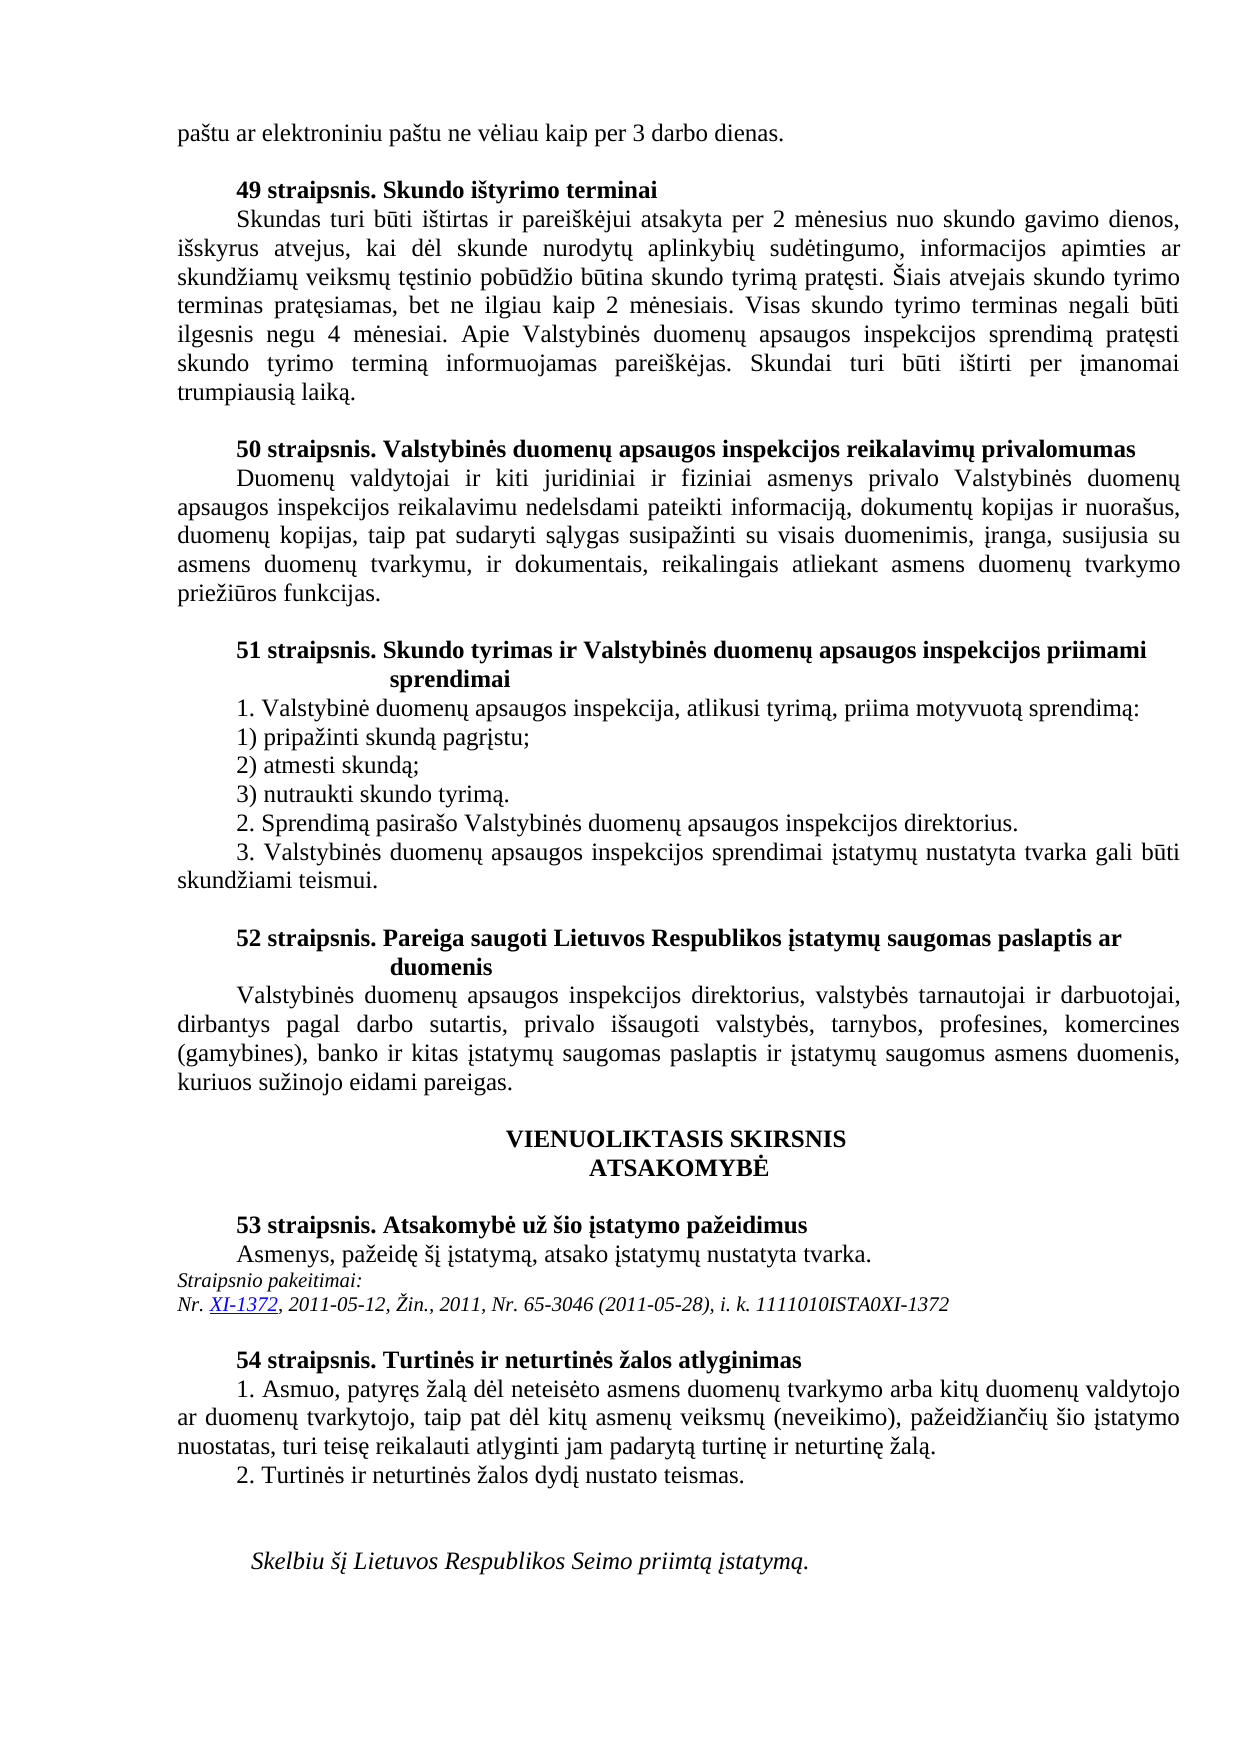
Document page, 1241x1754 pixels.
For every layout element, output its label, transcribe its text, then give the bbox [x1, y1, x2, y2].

text 1. Asmuo, patyręs žalą dėl neteisėto asmens duomenų tvarkymo arba kitų duomenų valdytojo ar duomenų tvarkytojo, taip pat dėl kitų asmenų veiksmų (neveikimo), pažeidžiančių šio įstatymo nuostatas, turi teisę reikalauti atlyginti jam padarytą turtinę ir neturtinę žalą. [177, 1374, 1181, 1460]
text Valstybinės duomenų apsaugos inspekcijos direktorius, valstybės tarnautojai ir darbuotojai, dirbantys pagal darbo sutartis, privalo išsaugoti valstybės, tarnybos, profesines, komercines (gamybines), banko ir kitas įstatymų saugomas paslaptis ir įstatymų saugomus asmens duomenis, kuriuos sužinojo eidami pareigas. [177, 981, 1181, 1096]
text 54 straipsnis. Turtinės ir neturtinės žalos atlyginimas [177, 1345, 1181, 1374]
text 2) atmesti skundą; [177, 751, 1181, 779]
text ATSAKOMYBĖ [177, 1153, 1181, 1182]
text Asmenys, pažeidę šį įstatymą, atsako įstatymų nustatyta tvarka. [177, 1239, 1181, 1268]
text 51 straipsnis. Skundo tyrimas ir Valstybinės duomenų apsaugos inspekcijos priimami sprendimai [236, 636, 1181, 693]
text 2. Sprendimą pasirašo Valstybinės duomenų apsaugos inspekcijos direktorius. [177, 808, 1181, 837]
text VIENUOLIKTASIS SKIRSNIS [177, 1124, 1181, 1153]
text Straipsnio pakeitimai: [177, 1268, 1181, 1292]
text 53 straipsnis. Atsakomybė už šio įstatymo pažeidimus [177, 1211, 1181, 1239]
text paštu ar elektroniniu paštu ne vėliau kaip per 3 darbo dienas. [177, 118, 1181, 147]
text 2. Turtinės ir neturtinės žalos dydį nustato teismas. [177, 1460, 1181, 1489]
text 3. Valstybinės duomenų apsaugos inspekcijos sprendimai įstatymų nustatyta tvarka gali būti skundžiami teismui. [177, 837, 1181, 894]
text 50 straipsnis. Valstybinės duomenų apsaugos inspekcijos reikalavimų privalomumas [236, 434, 1181, 463]
text 1. Valstybinė duomenų apsaugos inspekcija, atlikusi tyrimą, priima motyvuotą sprendimą: [177, 693, 1181, 722]
text 49 straipsnis. Skundo ištyrimo terminai [177, 176, 1181, 204]
text Skundas turi būti ištirtas ir pareiškėjui atsakyta per 2 mėnesius nuo skundo gavimo dienos, išskyrus atvejus, kai dėl skunde nurodytų aplinkybių sudėtingumo, informacijos apimties ar skundžiamų veiksmų tęstinio pobūdžio būtina skundo tyrimą pratęsti. Šiais atvejais skundo tyrimo terminas pratęsiamas, bet ne ilgiau kaip 2 mėnesiais. Visas skundo tyrimo terminas negali būti ilgesnis negu 4 mėnesiai. Apie Valstybinės duomenų apsaugos inspekcijos sprendimą pratęsti skundo tyrimo terminą informuojamas pareiškėjas. Skundai turi būti ištirti per įmanomai trumpiausią laiką. [177, 204, 1181, 406]
text Nr. XI-1372, 2011-05-12, Žin., 2011, Nr. 65-3046 (2011-05-28), i. k. 1111010ISTA0XI-1372 [177, 1292, 1181, 1316]
text 3) nutraukti skundo tyrimą. [177, 779, 1181, 808]
text Skelbiu šį Lietuvos Respublikos Seimo priimtą įstatymą. [177, 1546, 1181, 1575]
text Duomenų valdytojai ir kiti juridiniai ir fiziniai asmenys privalo Valstybinės duomenų apsaugos inspekcijos reikalavimu nedelsdami pateikti informaciją, dokumentų kopijas ir nuorašus, duomenų kopijas, taip pat sudaryti sąlygas susipažinti su visais duomenimis, įranga, susijusia su asmens duomenų tvarkymu, ir dokumentais, reikalingais atliekant asmens duomenų tvarkymo priežiūros funkcijas. [177, 463, 1181, 607]
text 52 straipsnis. Pareiga saugoti Lietuvos Respublikos įstatymų saugomas paslaptis ar duomenis [236, 923, 1181, 981]
text 1) pripažinti skundą pagrįstu; [177, 722, 1181, 751]
